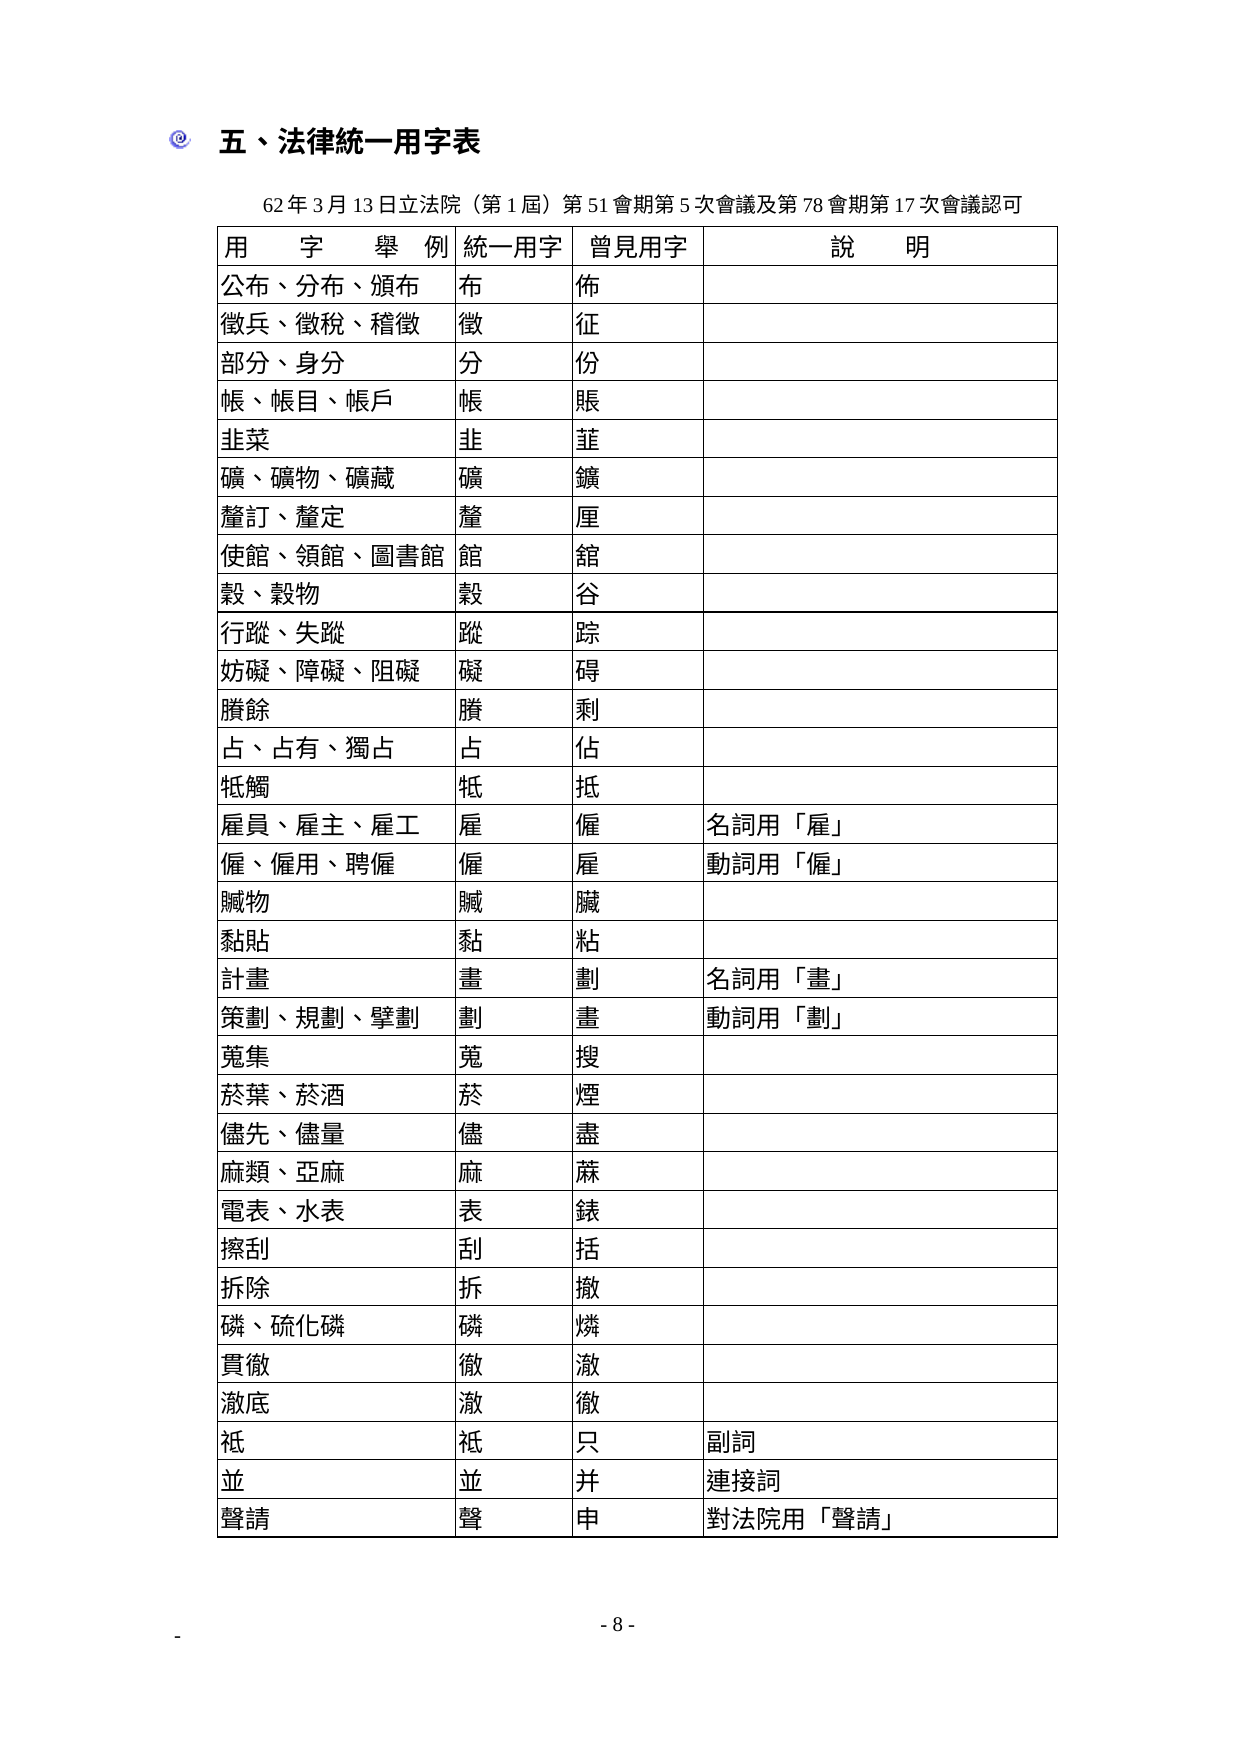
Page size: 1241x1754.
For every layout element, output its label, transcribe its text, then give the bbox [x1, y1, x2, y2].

table_cell 谷 [573, 574, 703, 611]
table_cell 粘 [573, 921, 703, 958]
table_cell 劃 [456, 998, 572, 1035]
table_cell 擦刮 [218, 1229, 455, 1267]
table_cell 韮 [573, 420, 703, 457]
table_cell 徵兵、徵稅、稽徵 [218, 304, 455, 342]
table_cell 穀、穀物 [218, 574, 455, 611]
table_header 用 字 舉 例 [218, 227, 455, 264]
table_cell 釐訂、釐定 [218, 497, 455, 534]
table_cell 佔 [573, 728, 703, 766]
table_cell 分 [456, 343, 572, 380]
table_cell 澈 [456, 1383, 572, 1421]
table_cell 徹 [456, 1345, 572, 1382]
table_cell 鑛 [573, 458, 703, 496]
table_cell 賸 [456, 690, 572, 727]
table_cell 使館、領館、圖書館 [218, 535, 455, 573]
table_cell 牴 [456, 767, 572, 804]
table_cell [704, 266, 1057, 303]
table_cell 儘先、儘量 [218, 1114, 455, 1151]
table_cell 舘 [573, 535, 703, 573]
table_cell 僱 [573, 805, 703, 843]
table_cell 部分、身分 [218, 343, 455, 380]
table_cell 祗 [456, 1422, 572, 1459]
table_cell 聲請 [218, 1499, 455, 1536]
table_cell [704, 420, 1057, 457]
table_cell 計畫 [218, 959, 455, 997]
table_cell 畫 [573, 998, 703, 1035]
table_cell 厘 [573, 497, 703, 534]
table_cell 臟 [573, 882, 703, 920]
text 62年3月13日立法院（第1屆）第51會期第5次會議及第78會期第17次會議認可 [263, 185, 1106, 222]
table_cell [704, 304, 1057, 342]
table_cell [704, 921, 1057, 958]
table_cell 蔴 [573, 1152, 703, 1189]
table_cell 盡 [573, 1114, 703, 1151]
table_cell 布 [456, 266, 572, 303]
table_cell 征 [573, 304, 703, 342]
table_cell 份 [573, 343, 703, 380]
table_cell 電表、水表 [218, 1191, 455, 1228]
table_cell 占、占有、獨占 [218, 728, 455, 766]
table_cell 韭 [456, 420, 572, 457]
table_cell [704, 343, 1057, 380]
table_cell 僱 [456, 844, 572, 881]
table_cell 碍 [573, 651, 703, 688]
table_cell 對法院用「聲請」 [704, 1499, 1057, 1536]
table_cell 燐 [573, 1306, 703, 1344]
table_cell [704, 882, 1057, 920]
table_cell 雇 [456, 805, 572, 843]
table_header 統一用字 [456, 227, 572, 264]
table_cell 帳 [456, 381, 572, 419]
table_cell 刮 [456, 1229, 572, 1267]
table_cell 踪 [573, 613, 703, 650]
table_cell 雇 [573, 844, 703, 881]
table_cell 徹 [573, 1383, 703, 1421]
table_cell [704, 651, 1057, 688]
table_cell 劃 [573, 959, 703, 997]
table_cell 蒐 [456, 1036, 572, 1074]
table_cell 行蹤、失蹤 [218, 613, 455, 650]
table_cell 表 [456, 1191, 572, 1228]
table_cell [704, 1229, 1057, 1267]
table_cell [704, 1036, 1057, 1074]
table_cell 佈 [573, 266, 703, 303]
table_cell 蒐集 [218, 1036, 455, 1074]
table_cell 雇員、雇主、雇工 [218, 805, 455, 843]
table_cell 名詞用「雇」 [704, 805, 1057, 843]
table_cell 抵 [573, 767, 703, 804]
table_cell 黏貼 [218, 921, 455, 958]
table_cell 磷 [456, 1306, 572, 1344]
table_cell 贓物 [218, 882, 455, 920]
table_cell 只 [573, 1422, 703, 1459]
table_cell 策劃、規劃、擘劃 [218, 998, 455, 1035]
table_cell 占 [456, 728, 572, 766]
table_cell 并 [573, 1460, 703, 1498]
table_cell 韭菜 [218, 420, 455, 457]
picture [169, 130, 191, 149]
table_cell 牴觸 [218, 767, 455, 804]
table_cell 礦、礦物、礦藏 [218, 458, 455, 496]
table_cell 搜 [573, 1036, 703, 1074]
table_cell 礦 [456, 458, 572, 496]
table_cell 拆 [456, 1268, 572, 1305]
table_cell 公布、分布、頒布 [218, 266, 455, 303]
table_cell [704, 497, 1057, 534]
table_cell 名詞用「畫」 [704, 959, 1057, 997]
table_cell [704, 1114, 1057, 1151]
table_cell 僱、僱用、聘僱 [218, 844, 455, 881]
table_cell 儘 [456, 1114, 572, 1151]
table_cell 聲 [456, 1499, 572, 1536]
table_cell 妨礙、障礙、阻礙 [218, 651, 455, 688]
table_cell 磷、硫化磷 [218, 1306, 455, 1344]
table_cell 並 [218, 1460, 455, 1498]
table_cell 贓 [456, 882, 572, 920]
table_cell 穀 [456, 574, 572, 611]
table_cell 貫徹 [218, 1345, 455, 1382]
table_cell 剩 [573, 690, 703, 727]
table_cell 副詞 [704, 1422, 1057, 1459]
table_cell 並 [456, 1460, 572, 1498]
table_cell 澈 [573, 1345, 703, 1382]
table_cell [704, 1152, 1057, 1189]
table_cell 黏 [456, 921, 572, 958]
table_cell [704, 381, 1057, 419]
table_cell 動詞用「僱」 [704, 844, 1057, 881]
table_cell 礙 [456, 651, 572, 688]
table_cell [704, 1306, 1057, 1344]
table_cell 祗 [218, 1422, 455, 1459]
table_cell [704, 1345, 1057, 1382]
table_cell [704, 535, 1057, 573]
table_cell 麻 [456, 1152, 572, 1189]
table_cell 賬 [573, 381, 703, 419]
table_cell [704, 574, 1057, 611]
table_cell 徵 [456, 304, 572, 342]
table_header 說 明 [704, 227, 1057, 264]
table_cell [704, 613, 1057, 650]
table_cell 動詞用「劃」 [704, 998, 1057, 1035]
table_cell 澈底 [218, 1383, 455, 1421]
table_cell 蹤 [456, 613, 572, 650]
table_cell 釐 [456, 497, 572, 534]
table_cell 撤 [573, 1268, 703, 1305]
table_cell 賸餘 [218, 690, 455, 727]
table_cell 連接詞 [704, 1460, 1057, 1498]
table_cell 畫 [456, 959, 572, 997]
table_cell [704, 690, 1057, 727]
list 五、法律統一用字表 [169, 102, 1106, 177]
table_cell 菸葉、菸酒 [218, 1075, 455, 1112]
table_cell 帳、帳目、帳戶 [218, 381, 455, 419]
table_cell 申 [573, 1499, 703, 1536]
table_cell 麻類、亞麻 [218, 1152, 455, 1189]
table_cell 括 [573, 1229, 703, 1267]
table_cell [704, 458, 1057, 496]
table_cell [704, 1191, 1057, 1228]
table_cell [704, 767, 1057, 804]
table_cell 煙 [573, 1075, 703, 1112]
table_cell [704, 1268, 1057, 1305]
table_cell [704, 728, 1057, 766]
table_cell 館 [456, 535, 572, 573]
table_cell 拆除 [218, 1268, 455, 1305]
table_header 曾見用字 [573, 227, 703, 264]
table_cell [704, 1075, 1057, 1112]
table_cell 錶 [573, 1191, 703, 1228]
table_cell 菸 [456, 1075, 572, 1112]
table_cell [704, 1383, 1057, 1421]
